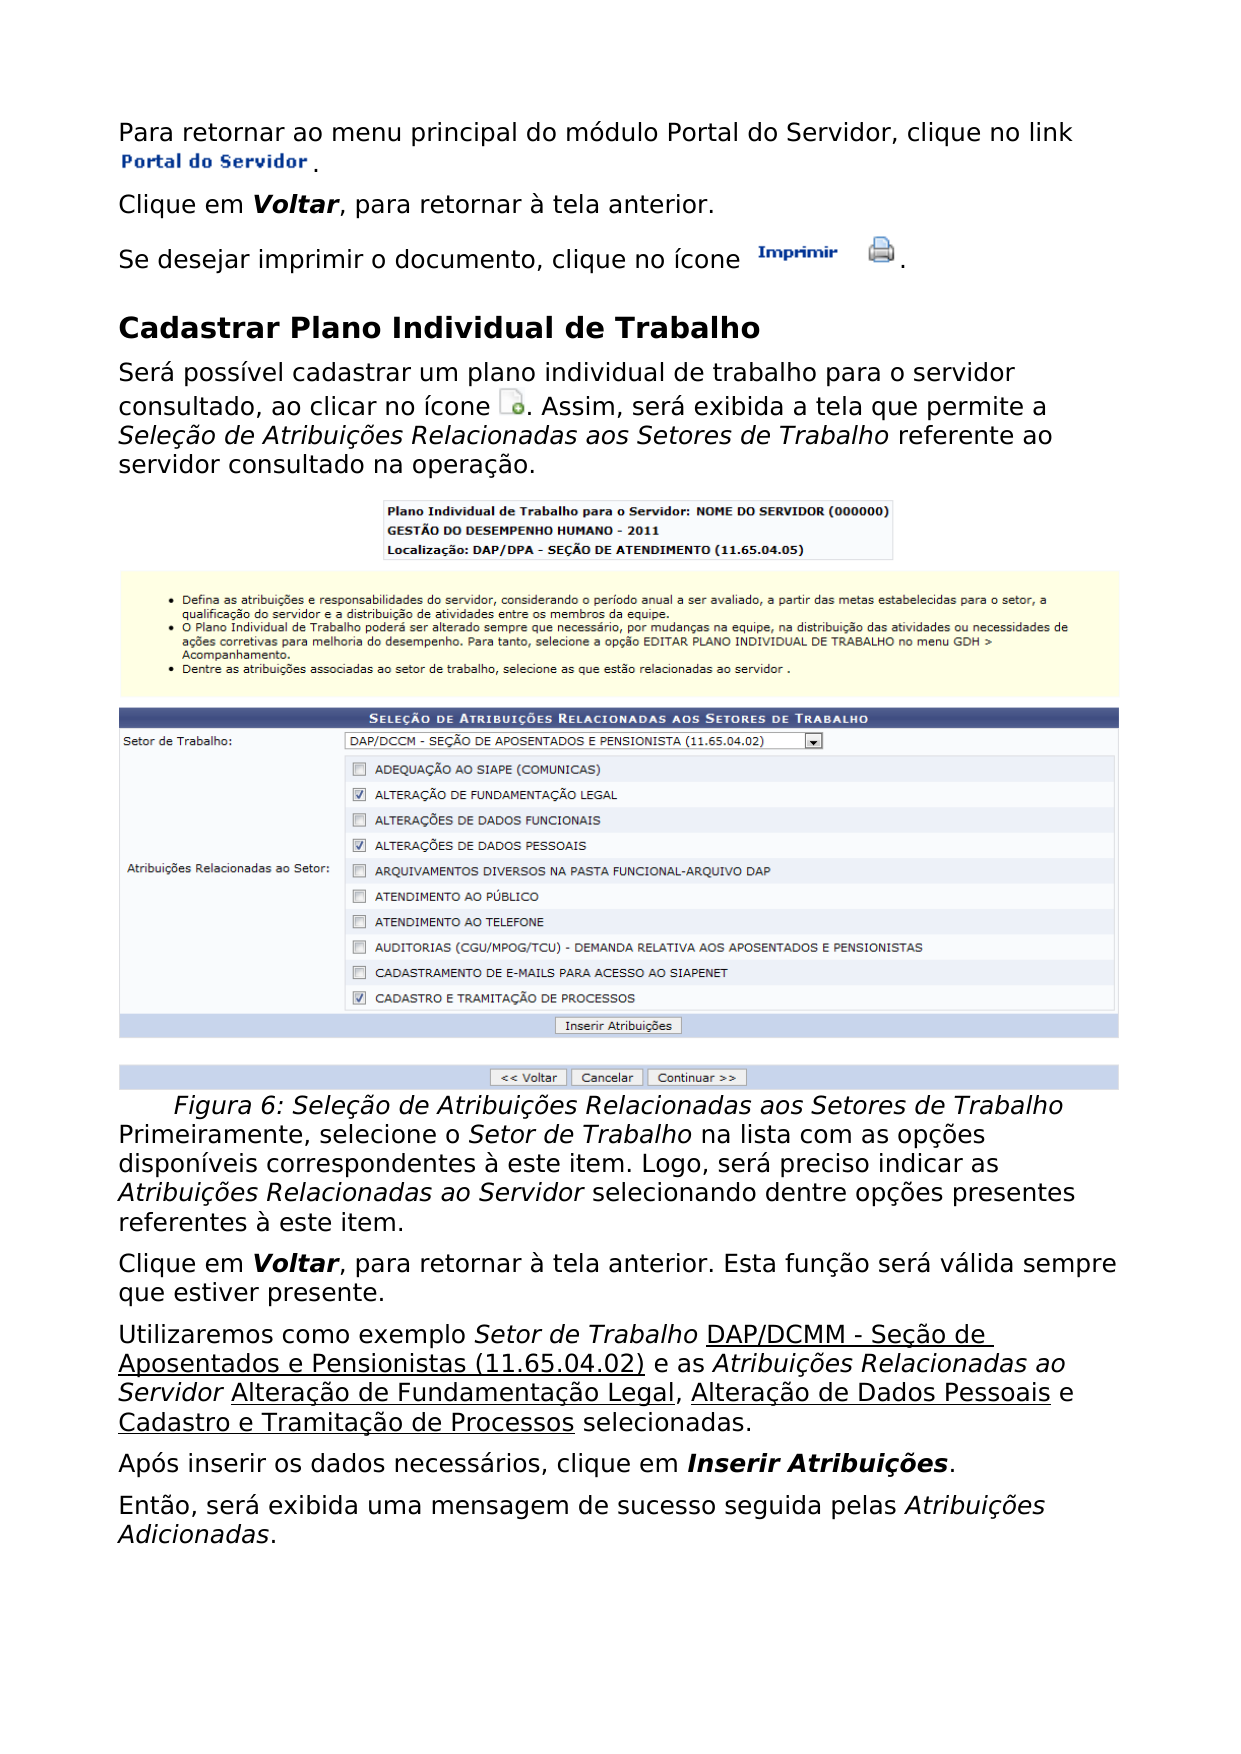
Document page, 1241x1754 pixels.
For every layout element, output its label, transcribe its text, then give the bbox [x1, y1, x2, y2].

text Para retornar ao menu principal do módulo Portal do Servidor, clique no link . [118, 118, 1122, 178]
picture [748, 232, 899, 269]
text Clique em Voltar, para retornar à tela anterior. Esta função será válida sempre que estiver presente. [118, 1249, 1122, 1308]
text Então, será exibida uma mensagem de sucesso seguida pelas Atribuições Adicionadas. [118, 1491, 1122, 1549]
picture [118, 492, 1123, 1092]
subtitle Cadastrar Plano Individual de Trabalho [118, 312, 1122, 346]
picture [118, 147, 312, 173]
text Se desejar imprimir o documento, clique no ícone . [118, 232, 1122, 274]
text Utilizaremos como exemplo Setor de Trabalho DAP/DCMM - Seção de Aposentados e Pensionistas (11.65.04.02) e as Atribuições Relacionadas ao Servidor Alteração de Fundamentação Legal, Alteração de Dados Pessoais e Cadastro e Tramitação de Processos selecionadas. [118, 1320, 1122, 1437]
text Primeiramente, selecione o Setor de Trabalho na lista com as opções disponíveis correspondentes à este item. Logo, será preciso indicar as Atribuições Relacionadas ao Servidor selecionando dentre opções presentes referentes à este item. [118, 1120, 1122, 1237]
picture [498, 387, 526, 416]
text Será possível cadastrar um plano individual de trabalho para o servidor consultado, ao clicar no ícone . Assim, será exibida a tela que permite a Seleção de Atribuições Relacionadas aos Setores de Trabalho referente ao servidor consultado na operação. [118, 358, 1122, 480]
text Figura 6: Seleção de Atribuições Relacionadas aos Setores de Trabalho [118, 1092, 1122, 1120]
text Clique em Voltar, para retornar à tela anterior. [118, 191, 1122, 220]
text Após inserir os dados necessários, clique em Inserir Atribuições. [118, 1449, 1122, 1479]
